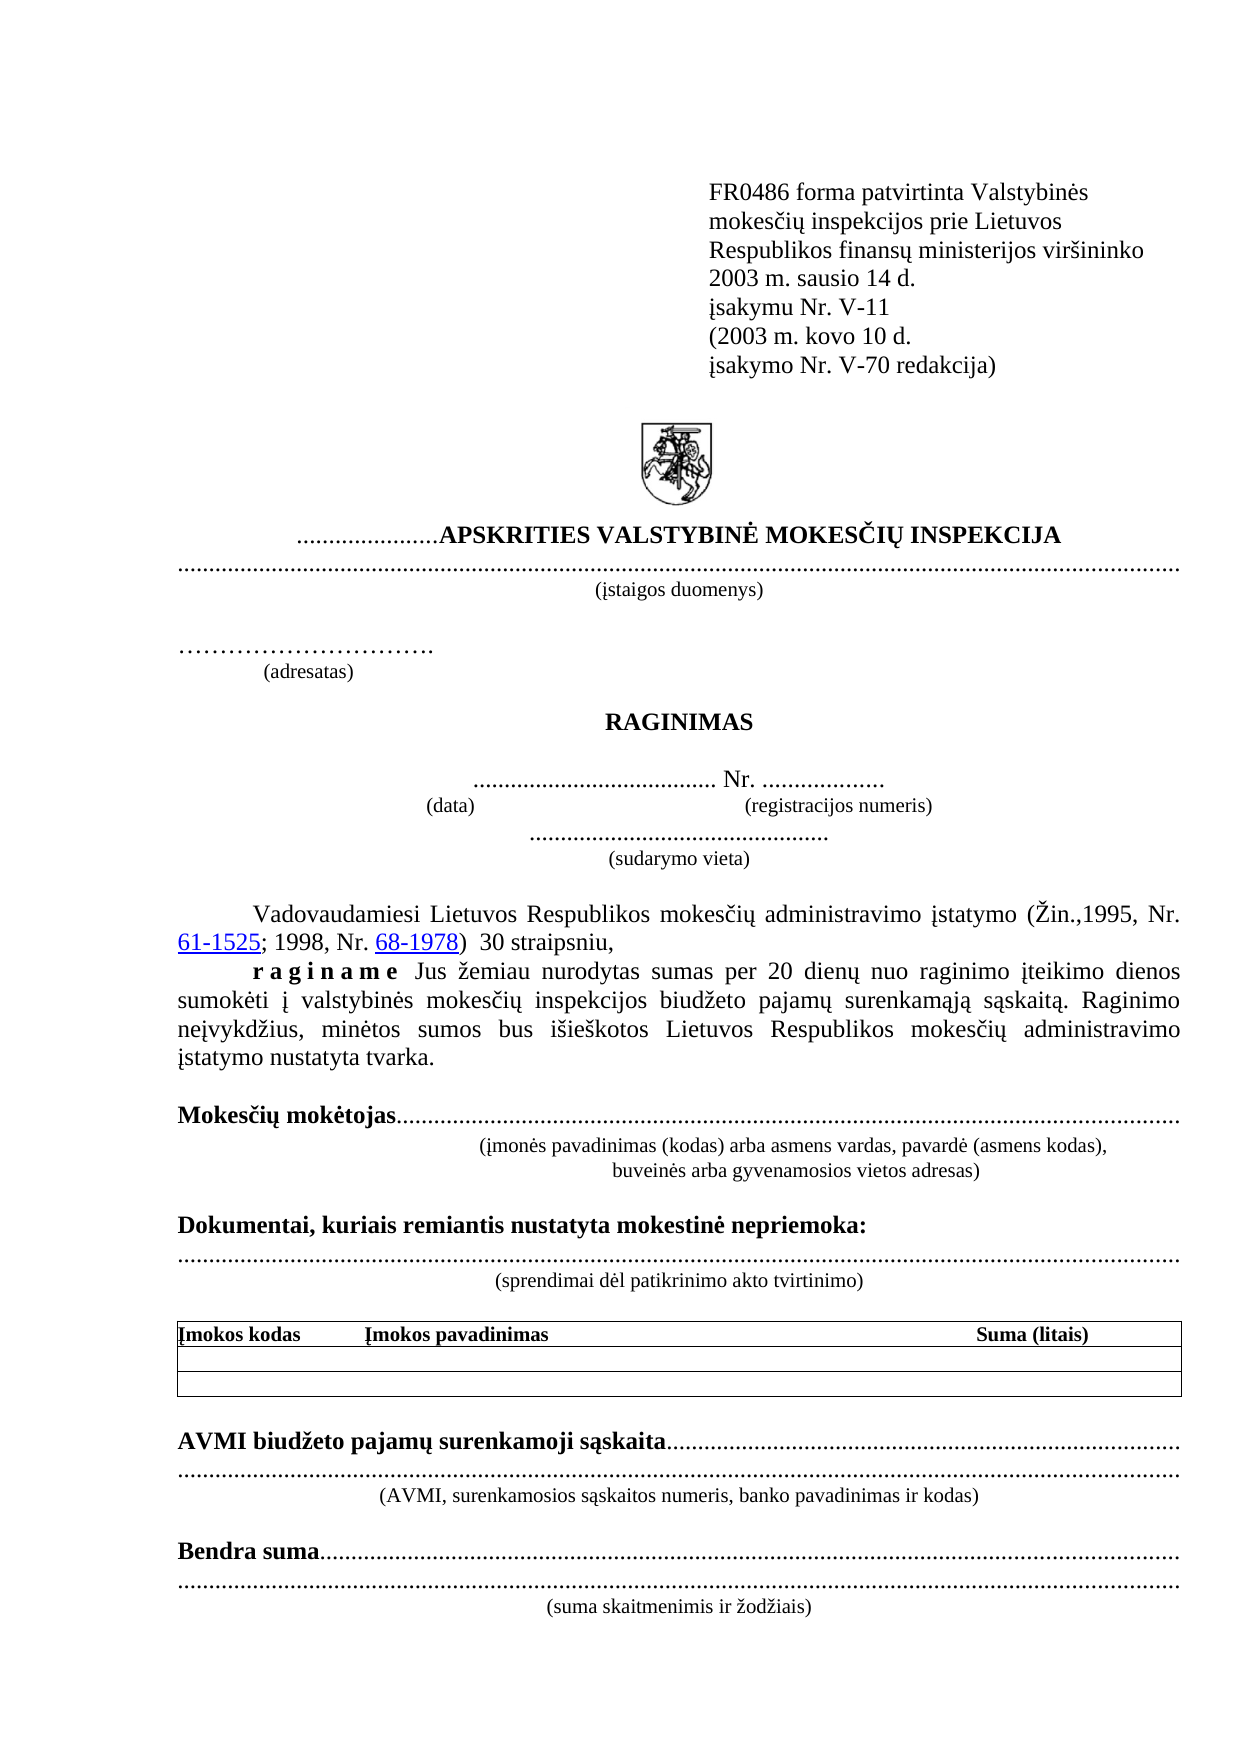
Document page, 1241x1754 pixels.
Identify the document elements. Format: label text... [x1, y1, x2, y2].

text 2003 m. sausio 14 d. [177, 263, 1181, 292]
table_header Įmokos pavadinimas [364, 1322, 976, 1346]
text Bendra suma [177, 1536, 1181, 1565]
text raginame Jus žemiau nurodytas sumas per 20 dienų nuo raginimo įteikimo dienos sumokėti į valstybinės mokesčių inspekcijos biudžeto pajamų surenkamąją sąskaitą. Raginimo neįvykdžius, minėtos sumos bus išieškotos Lietuvos Respublikos mokesčių administravimo įstatymo nustatyta tvarka. [177, 956, 1181, 1071]
text (įmonės pavadinimas (kodas) arba asmens vardas, pavardė (asmens kodas), [177, 1129, 1181, 1157]
table_cell [178, 1372, 364, 1396]
table_header Įmokos kodas [178, 1322, 364, 1346]
text Respublikos finansų ministerijos viršininko [177, 235, 1181, 263]
text AVMI biudžeto pajamų surenkamoji sąskaita [177, 1426, 1181, 1454]
table_cell [178, 1347, 364, 1371]
text mokesčių inspekcijos prie Lietuvos [177, 206, 1181, 235]
text įsakymu Nr. V-11 [177, 292, 1181, 321]
text įsakymo Nr. V-70 redakcija) [177, 350, 1181, 378]
text buveinės arba gyvenamosios vietos adresas) [177, 1157, 1181, 1182]
text (sudarymo vieta) [177, 846, 1181, 870]
text (adresatas) [177, 659, 1181, 683]
text (AVMI, surenkamosios sąskaitos numeris, banko pavadinimas ir kodas) [177, 1483, 1181, 1507]
text Mokesčių mokėtojas [177, 1100, 1181, 1129]
text Nr. [177, 764, 1181, 793]
table_cell [976, 1372, 1181, 1396]
text (2003 m. kovo 10 d. [177, 321, 1181, 350]
table_header Suma (litais) [976, 1322, 1181, 1346]
table_cell [364, 1347, 976, 1371]
table_cell [364, 1372, 976, 1396]
text FR0486 forma patvirtinta Valstybinės [177, 177, 1181, 206]
text (sprendimai dėl patikrinimo akto tvirtinimo) [177, 1268, 1181, 1292]
text …………………………. [177, 630, 1181, 659]
text (įstaigos duomenys) [177, 577, 1181, 601]
text (suma skaitmenimis ir žodžiais) [177, 1593, 1181, 1618]
text Vadovaudamiesi Lietuvos Respublikos mokesčių administravimo įstatymo (Žin.,1995, Nr. 61-1525; 1998, Nr. 68-1978) 30 straipsniu, [177, 899, 1181, 956]
text RAGINIMAS [177, 707, 1181, 736]
text Dokumentai, kuriais remiantis nustatyta mokestinė nepriemoka: [177, 1210, 1181, 1239]
table_cell [976, 1347, 1181, 1371]
text (data) (registracijos numeris) [177, 793, 1181, 817]
text APSKRITIES VALSTYBINĖ MOKESČIŲ INSPEKCIJA [177, 520, 1181, 548]
